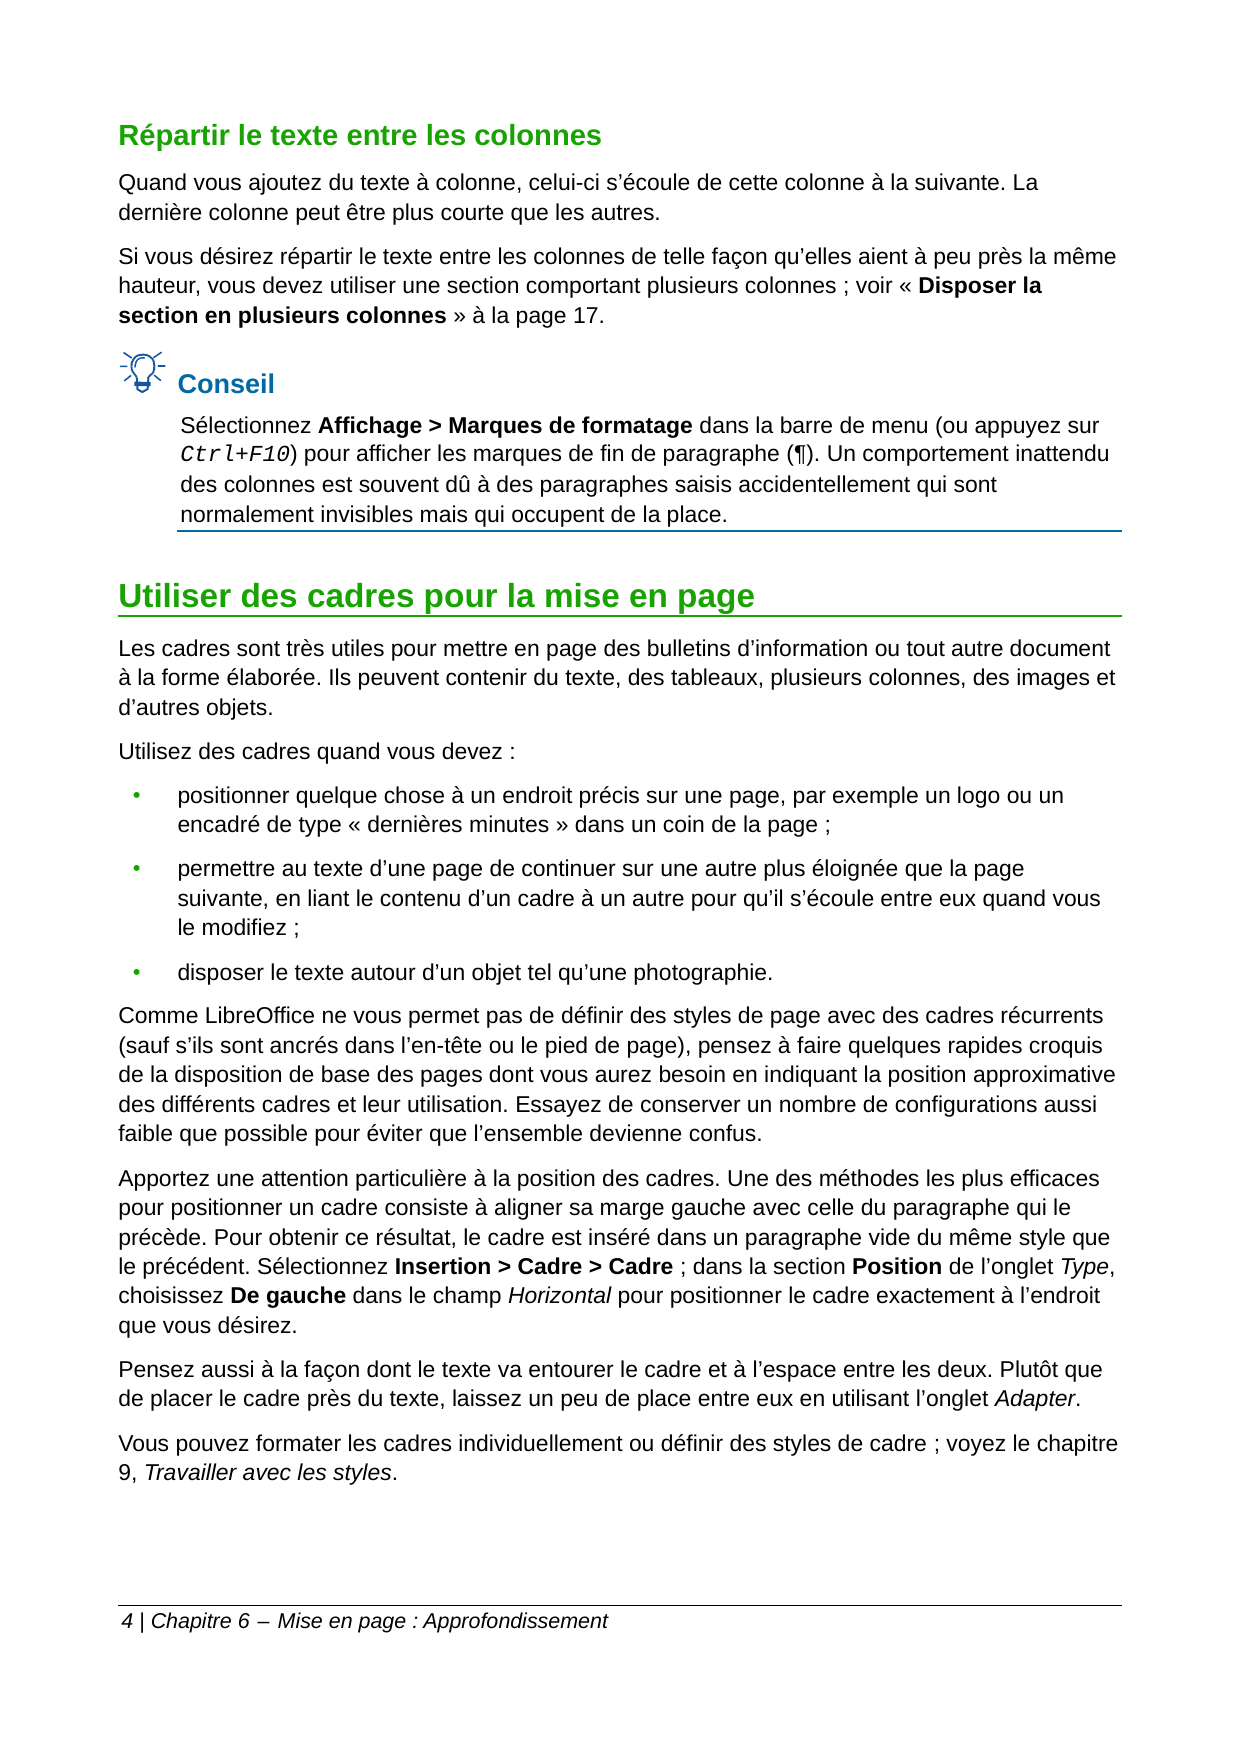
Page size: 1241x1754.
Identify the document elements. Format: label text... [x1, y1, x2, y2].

text Apportez une attention particulière à la position des cadres. Une des méthodes les plus efficaces pour positionner un cadre consiste à aligner sa marge gauche avec celle du paragraphe qui le précède. Pour obtenir ce résultat, le cadre est inséré dans un paragraphe vide du même style que le précédent. Sélectionnez Insertion > Cadre > Cadre ; dans la section Position de l’onglet Type, choisissez De gauche dans le champ Horizontal pour positionner le cadre exactement à l’endroit que vous désirez. [118, 1161, 1122, 1338]
list permettre au texte d’une page de continuer sur une autre plus éloignée que la page suivante, en liant le contenu d’un cadre à un autre pour qu’il s’écoule entre eux quand vous le modifiez ; [133, 852, 1122, 941]
subtitle Utiliser des cadres pour la mise en page [118, 576, 1122, 615]
text Pensez aussi à la façon dont le texte va entourer le cadre et à l’espace entre les deux. Plutôt que de placer le cadre près du texte, laissez un peu de place entre eux en utilisant l’onglet Adapter. [118, 1353, 1122, 1412]
list Conseil [118, 350, 1122, 399]
subtitle Répartir le texte entre les colonnes [118, 118, 1122, 152]
text Les cadres sont très utiles pour mettre en page des bulletins d’information ou tout autre document à la forme élaborée. Ils peuvent contenir du texte, des tableaux, plusieurs colonnes, des images et d’autres objets. [118, 632, 1122, 720]
text Sélectionnez Affichage > Marques de formatage dans la barre de menu (ou appuyez sur Ctrl+F10) pour afficher les marques de fin de paragraphe (¶). Un comportement inattendu des colonnes est souvent dû à des paragraphes saisis accidentellement qui sont normalement invisibles mais qui occupent de la place. [177, 406, 1122, 530]
text Vous pouvez formater les cadres individuellement ou définir des styles de cadre ; voyez le chapitre 9, Travailler avec les styles. [118, 1426, 1122, 1485]
list positionner quelque chose à un endroit précis sur une page, par exemple un logo ou un encadré de type « dernières minutes » dans un coin de la page ; [133, 779, 1122, 838]
text Comme LibreOffice ne vous permet pas de définir des styles de page avec des cadres récurrents (sauf s’ils sont ancrés dans l’en-tête ou le pied de page), pensez à faire quelques rapides croquis de la disposition de base des pages dont vous aurez besoin en indiquant la position approximative des différents cadres et leur utilisation. Essayez de conserver un nombre de configurations aussi faible que possible pour éviter que l’ensemble devienne confus. [118, 999, 1122, 1147]
text Si vous désirez répartir le texte entre les colonnes de telle façon qu’elles aient à peu près la même hauteur, vous devez utiliser une section comportant plusieurs colonnes ; voir « Disposer la section en plusieurs colonnes » à la page 17. [118, 240, 1122, 328]
list disposer le texte autour d’un objet tel qu’une photographie. [133, 955, 1122, 985]
text Quand vous ajoutez du texte à colonne, celui-ci s’écoule de cette colonne à la suivante. La dernière colonne peut être plus courte que les autres. [118, 166, 1122, 225]
text Utilisez des cadres quand vous devez : [118, 735, 1122, 764]
